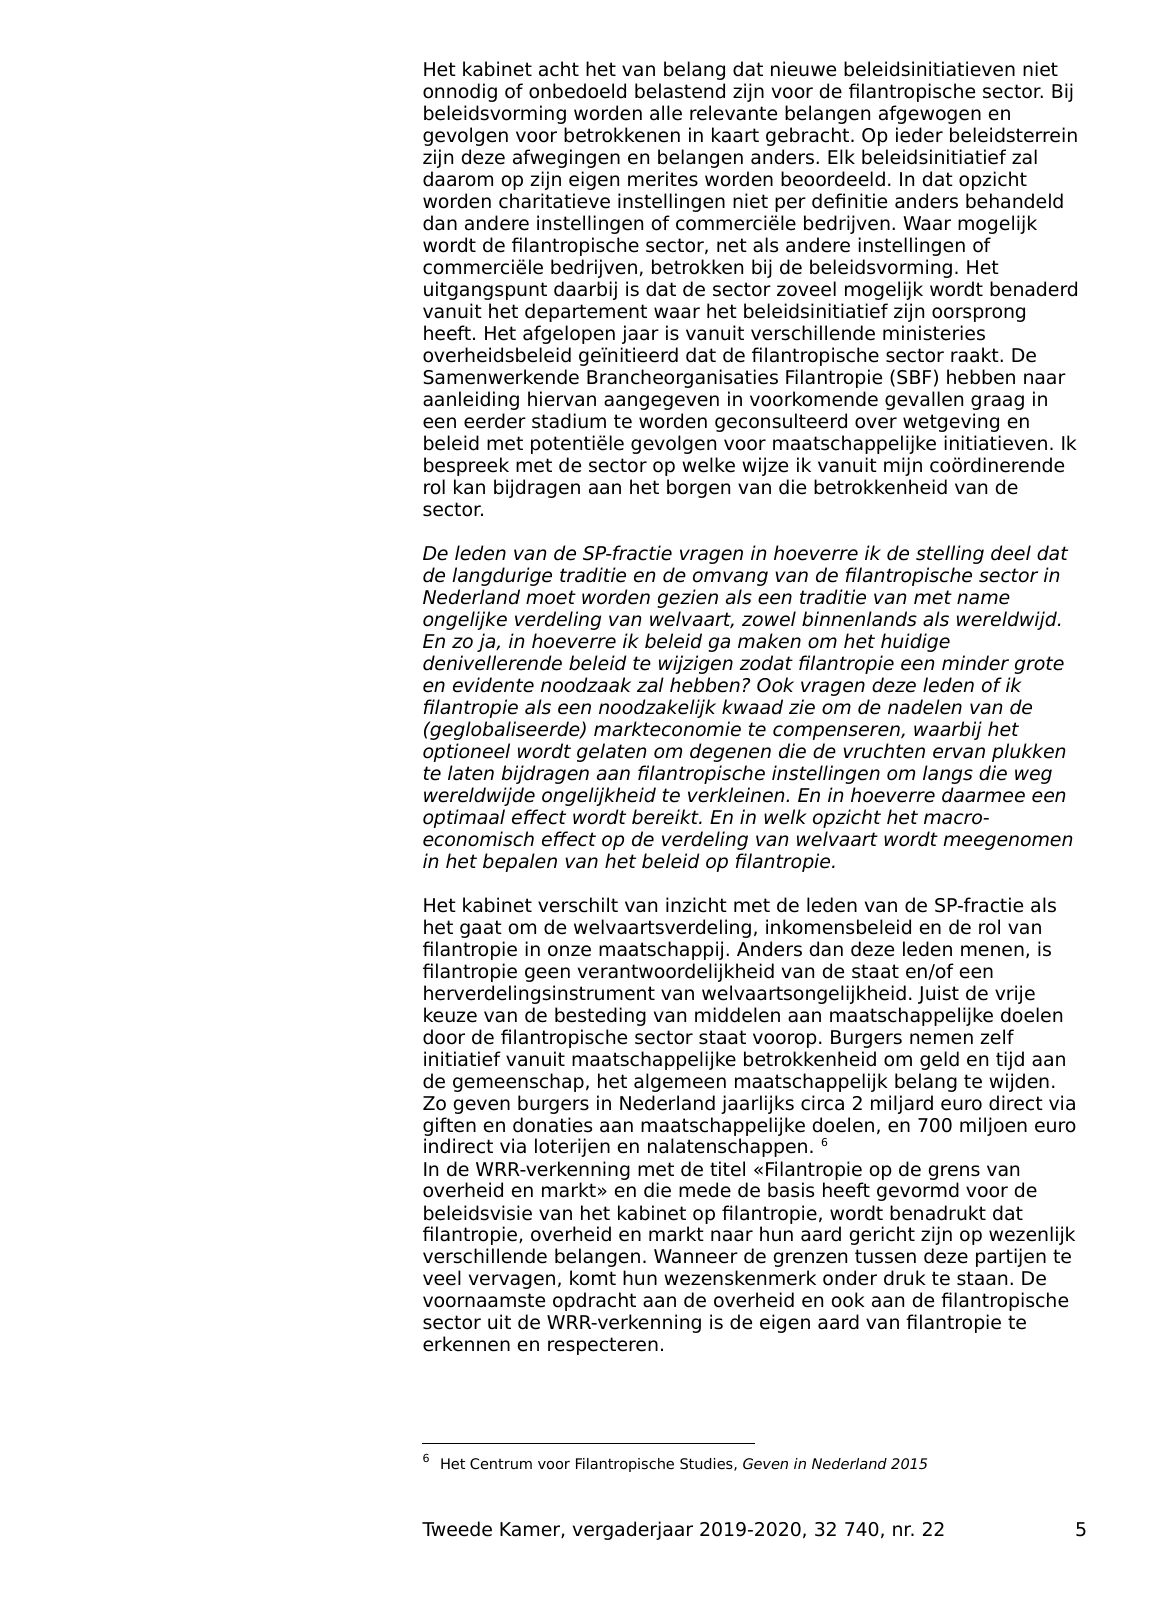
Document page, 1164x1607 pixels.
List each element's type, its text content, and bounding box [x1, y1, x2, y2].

text De leden van de SP-fractie vragen in hoeverre ik de stelling deel dat de langdurige traditie en de omvang van de filantropische sector in Nederland moet worden gezien als een traditie van met name ongelijke verdeling van welvaart, zowel binnenlands als wereldwijd. En zo ja, in hoeverre ik beleid ga maken om het huidige denivellerende beleid te wijzigen zodat filantropie een minder grote en evidente noodzaak zal hebben? Ook vragen deze leden of ik filantropie als een noodzakelijk kwaad zie om de nadelen van de (geglobaliseerde) markteconomie te compenseren, waarbij het optioneel wordt gelaten om degenen die de vruchten ervan plukken te laten bijdragen aan filantropische instellingen om langs die weg wereldwijde ongelijkheid te verkleinen. En in hoeverre daarmee een optimaal effect wordt bereikt. En in welk opzicht het macro-economisch effect op de verdeling van welvaart wordt meegenomen in het bepalen van het beleid op filantropie. [422, 543, 1087, 872]
text Het kabinet verschilt van inzicht met de leden van de SP-fractie als het gaat om de welvaartsverdeling, inkomensbeleid en de rol van filantropie in onze maatschappij. Anders dan deze leden menen, is filantropie geen verantwoordelijkheid van de staat en/of een herverdelingsinstrument van welvaartsongelijkheid. Juist de vrije keuze van de besteding van middelen aan maatschappelijke doelen door de filantropische sector staat voorop. Burgers nemen zelf initiatief vanuit maatschappelijke betrokkenheid om geld en tijd aan de gemeenschap, het algemeen maatschappelijk belang te wijden. Zo geven burgers in Nederland jaarlijks circa 2 miljard euro direct via giften en donaties aan maatschappelijke doelen, en 700 miljoen euro indirect via loterijen en nalatenschappen. [422, 895, 1087, 1158]
text Het Centrum voor Filantropische Studies, Geven in Nederland 2015 [422, 1452, 1087, 1474]
text In de WRR-verkenning met de titel «Filantropie op de grens van overheid en markt» en die mede de basis heeft gevormd voor de beleidsvisie van het kabinet op filantropie, wordt benadrukt dat filantropie, overheid en markt naar hun aard gericht zijn op wezenlijk verschillende belangen. Wanneer de grenzen tussen deze partijen te veel vervagen, komt hun wezenskenmerk onder druk te staan. De voornaamste opdracht aan de overheid en ook aan de filantropische sector uit de WRR-verkenning is de eigen aard van filantropie te erkennen en respecteren. [422, 1158, 1087, 1356]
text Het kabinet acht het van belang dat nieuwe beleidsinitiatieven niet onnodig of onbedoeld belastend zijn voor de filantropische sector. Bij beleidsvorming worden alle relevante belangen afgewogen en gevolgen voor betrokkenen in kaart gebracht. Op ieder beleidsterrein zijn deze afwegingen en belangen anders. Elk beleidsinitiatief zal daarom op zijn eigen merites worden beoordeeld. In dat opzicht worden charitatieve instellingen niet per definitie anders behandeld dan andere instellingen of commerciële bedrijven. Waar mogelijk wordt de filantropische sector, net als andere instellingen of commerciële bedrijven, betrokken bij de beleidsvorming. Het uitgangspunt daarbij is dat de sector zoveel mogelijk wordt benaderd vanuit het departement waar het beleidsinitiatief zijn oorsprong heeft. Het afgelopen jaar is vanuit verschillende ministeries overheidsbeleid geïnitieerd dat de filantropische sector raakt. De Samenwerkende Brancheorganisaties Filantropie (SBF) hebben naar aanleiding hiervan aangegeven in voorkomende gevallen graag in een eerder stadium te worden geconsulteerd over wetgeving en beleid met potentiële gevolgen voor maatschappelijke initiatieven. Ik bespreek met de sector op welke wijze ik vanuit mijn coördinerende rol kan bijdragen aan het borgen van die betrokkenheid van de sector. [422, 59, 1087, 521]
